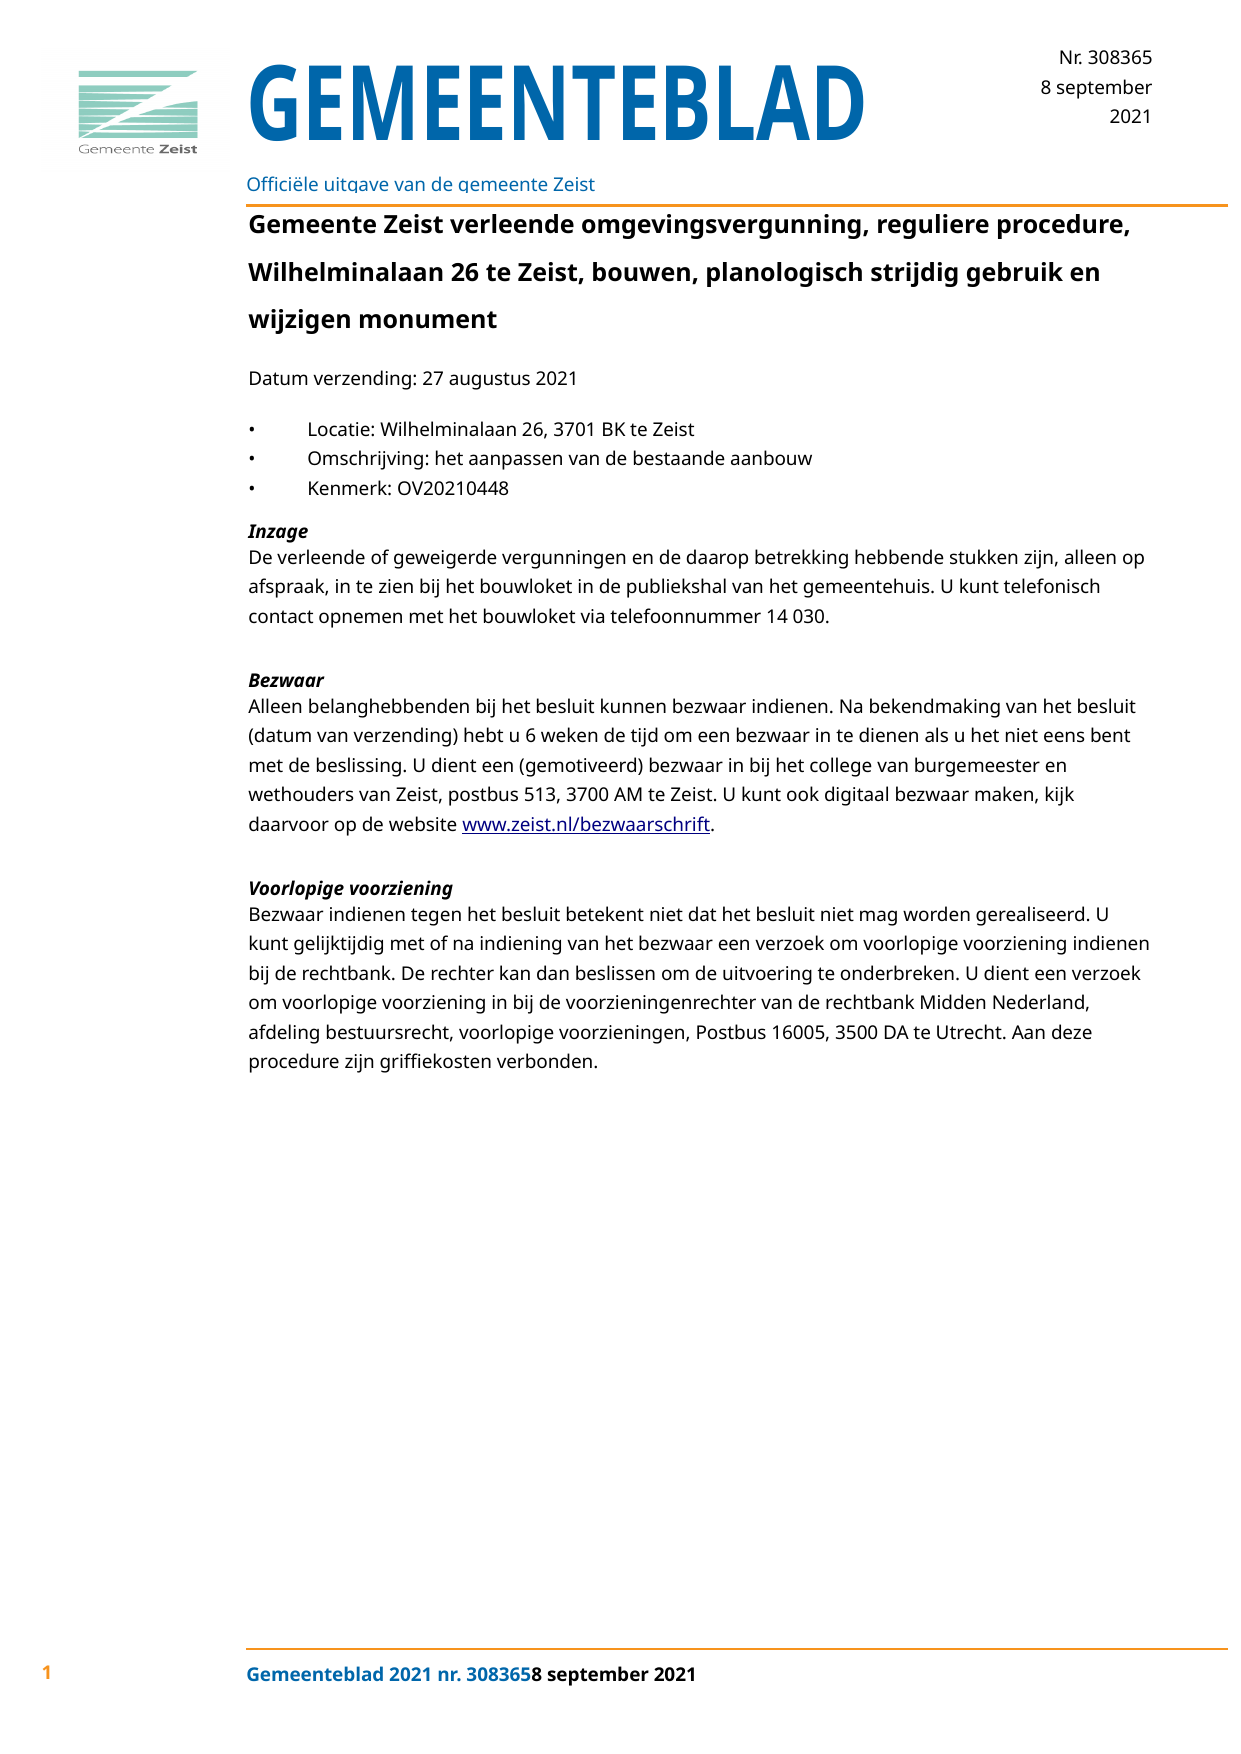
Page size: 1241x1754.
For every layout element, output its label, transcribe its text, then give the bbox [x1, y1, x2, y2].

text Alleen belanghebbenden bij het besluit kunnen bezwaar indienen. Na bekendmaking van het besluit (datum van verzending) hebt u 6 weken de tijd om een bezwaar in te dienen als u het niet eens bent met de beslissing. U dient een (gemotiveerd) bezwaar in bij het college van burgemeester en wethouders van Zeist, postbus 513, 3700 AM te Zeist. U kunt ook digitaal bezwaar maken, kijk daarvoor op de website www.zeist.nl/bezwaarschrift. [248, 693, 1152, 837]
list Kenmerk: OV20210448 [248, 475, 1152, 501]
text Datum verzending: 27 augustus 2021 [248, 366, 1152, 391]
text Inzage [248, 518, 1152, 544]
text Bezwaar [248, 667, 1152, 693]
picture [41, 47, 231, 172]
text Bezwaar indienen tegen het besluit betekent niet dat het besluit niet mag worden gerealiseerd. U kunt gelijktijdig met of na indiening van het bezwaar een verzoek om voorlopige voorziening indienen bij de rechtbank. De rechter kan dan beslissen om de uitvoering te onderbreken. U dient een verzoek om voorlopige voorziening in bij de voorzieningenrechter van de rechtbank Midden Nederland, afdeling bestuursrecht, voorlopige voorzieningen, Postbus 16005, 3500 DA te Utrecht. Aan deze procedure zijn griffiekosten verbonden. [248, 901, 1152, 1074]
text Gemeente Zeist verleende omgevingsvergunning, reguliere procedure, Wilhelminalaan 26 te Zeist, bouwen, planologisch strijdig gebruik en wijzigen monument [248, 207, 1152, 336]
list Locatie: Wilhelminalaan 26, 3701 BK te Zeist [248, 416, 1152, 442]
text Voorlopige voorziening [248, 875, 1152, 901]
list Omschrijving: het aanpassen van de bestaande aanbouw [248, 446, 1152, 471]
text De verleende of geweigerde vergunningen en de daarop betrekking hebbende stukken zijn, alleen op afspraak, in te zien bij het bouwloket in de publiekshal van het gemeentehuis. U kunt telefonisch contact opnemen met het bouwloket via telefoonnummer 14 030. [248, 544, 1152, 629]
